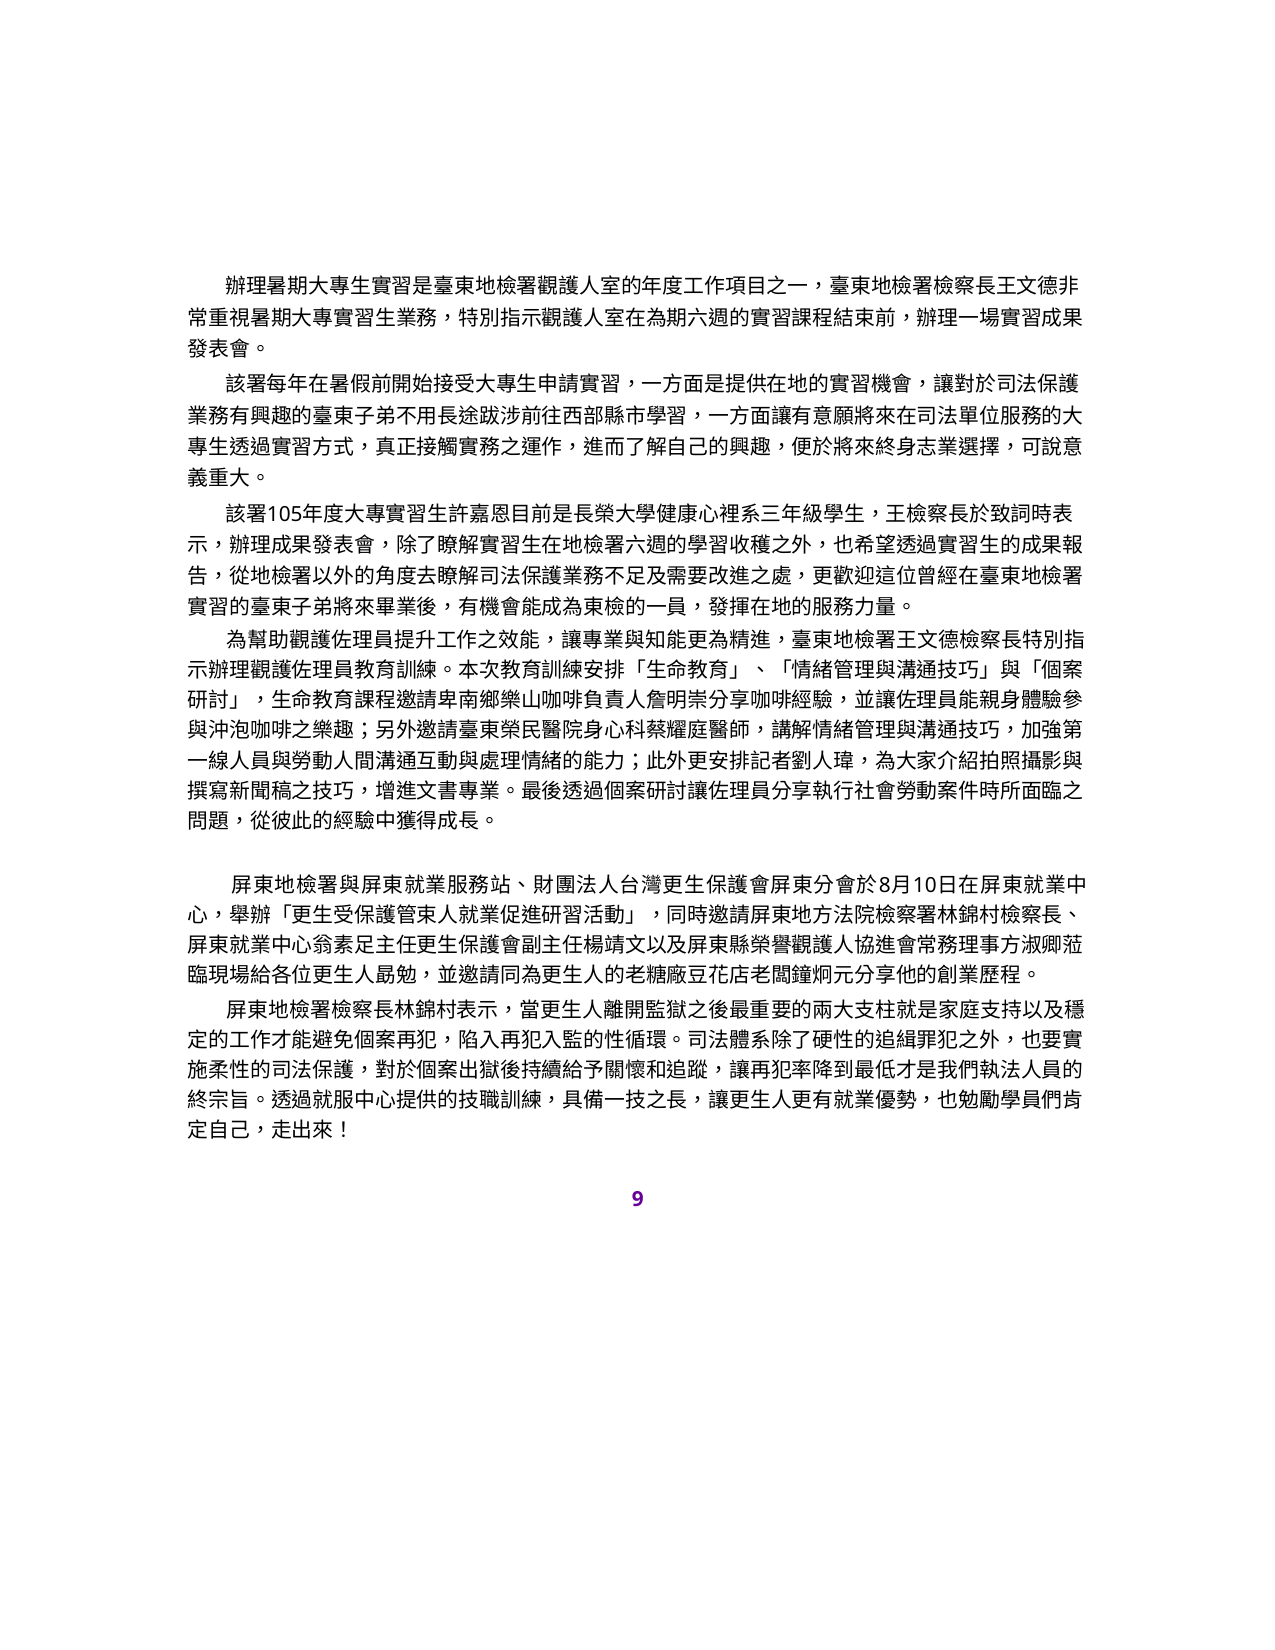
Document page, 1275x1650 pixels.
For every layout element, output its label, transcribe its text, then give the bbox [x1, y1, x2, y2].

text 辦理暑期大專生實習是臺東地檢署觀護人室的年度工作項目之一，臺東地檢署檢察長王文德非常重視暑期大專實習生業務，特別指示觀護人室在為期六週的實習課程結束前，辦理一場實習成果發表會。 [187, 269, 1087, 363]
text 臺東地檢署辦理暑期大專實習生實習成果發表會 [187, 1412, 1087, 1444]
text 犯保屏東分會慰問陸軍「聯勇操演」戰車翻覆落溪死亡者家屬 [187, 1213, 1087, 1275]
text 為幫助觀護佐理員提升工作之效能，讓專業與知能更為精進，臺東地檢署王文德檢察長特別指示辦理觀護佐理員教育訓練。本次教育訓練安排「生命教育」、「情緒管理與溝通技巧」與「個案研討」，生命教育課程邀請卑南鄉樂山咖啡負責人詹明崇分享咖啡經驗，並讓佐理員能親身體驗參與沖泡咖啡之樂趣；另外邀請臺東榮民醫院身心科蔡耀庭醫師，講解情緒管理與溝通技巧，加強第一線人員與勞動人間溝通互動與處理情緒的能力；此外更安排記者劉人瑋，為大家介紹拍照攝影與撰寫新聞稿之技巧，增進文書專業。最後透過個案研討讓佐理員分享執行社會勞動案件時所面臨之問題，從彼此的經驗中獲得成長。 [187, 623, 1087, 834]
text 犯保屏東分會慰問高樹子殺父案家屬 [187, 1275, 1087, 1329]
text 該署105年度大專實習生許嘉恩目前是長榮大學健康心裡系三年級學生，王檢察長於致詞時表示，辦理成果發表會，除了瞭解實習生在地檢署六週的學習收穫之外，也希望透過實習生的成果報告，從地檢署以外的角度去瞭解司法保護業務不足及需要改進之處，更歡迎這位曾經在臺東地檢署實習的臺東子弟將來畢業後，有機會能成為東檢的一員，發揮在地的服務力量。 [187, 496, 1087, 621]
text 衛福部食藥署辦理「2016反毒創作歌曲徵選比賽」 [187, 1444, 1087, 1498]
text 屏東地檢署與屏東就業服務站、財團法人台灣更生保護會屏東分會於8月10日在屏東就業中心，舉辦「更生受保護管束人就業促進研習活動」，同時邀請屏東地方法院檢察署林錦村檢察長、屏東就業中心翁素足主任更生保護會副主任楊靖文以及屏東縣榮譽觀護人協進會常務理事方淑卿蒞臨現場給各位更生人勗勉，並邀請同為更生人的老糖廠豆花店老闆鐘炯元分享他的創業歷程。 [187, 868, 1087, 989]
text 該署每年在暑假前開始接受大專生申請實習，一方面是提供在地的實習機會，讓對於司法保護業務有興趣的臺東子弟不用長途跋涉前往西部縣市學習，一方面讓有意願將來在司法單位服務的大專生透過實習方式，真正接觸實務之運作，進而了解自己的興趣，便於將來終身志業選擇，可說意義重大。 [187, 367, 1087, 492]
text 犯保屏東分會媒合『扶輪之子獎助學金』鼓勵馨生子女就學 [187, 150, 1087, 212]
text 屏東地檢署檢察長林錦村表示，當更生人離開監獄之後最重要的兩大支柱就是家庭支持以及穩定的工作才能避免個案再犯，陷入再犯入監的性循環。司法體系除了硬性的追緝罪犯之外，也要實施柔性的司法保護，對於個案出獄後持續給予關懷和追蹤，讓再犯率降到最低才是我們執法人員的終宗旨。透過就服中心提供的技職訓練，具備一技之長，讓更生人更有就業優勢，也勉勵學員們肯定自己，走出來！ [187, 993, 1087, 1144]
text 勇敢再出發-重拾我的好「薪」情 [187, 212, 1087, 267]
text 臺東地區 [187, 1329, 1087, 1396]
text 臺東地檢署辦理觀護佐理員教育訓練 [187, 834, 1087, 866]
text 9 [187, 1184, 1087, 1213]
